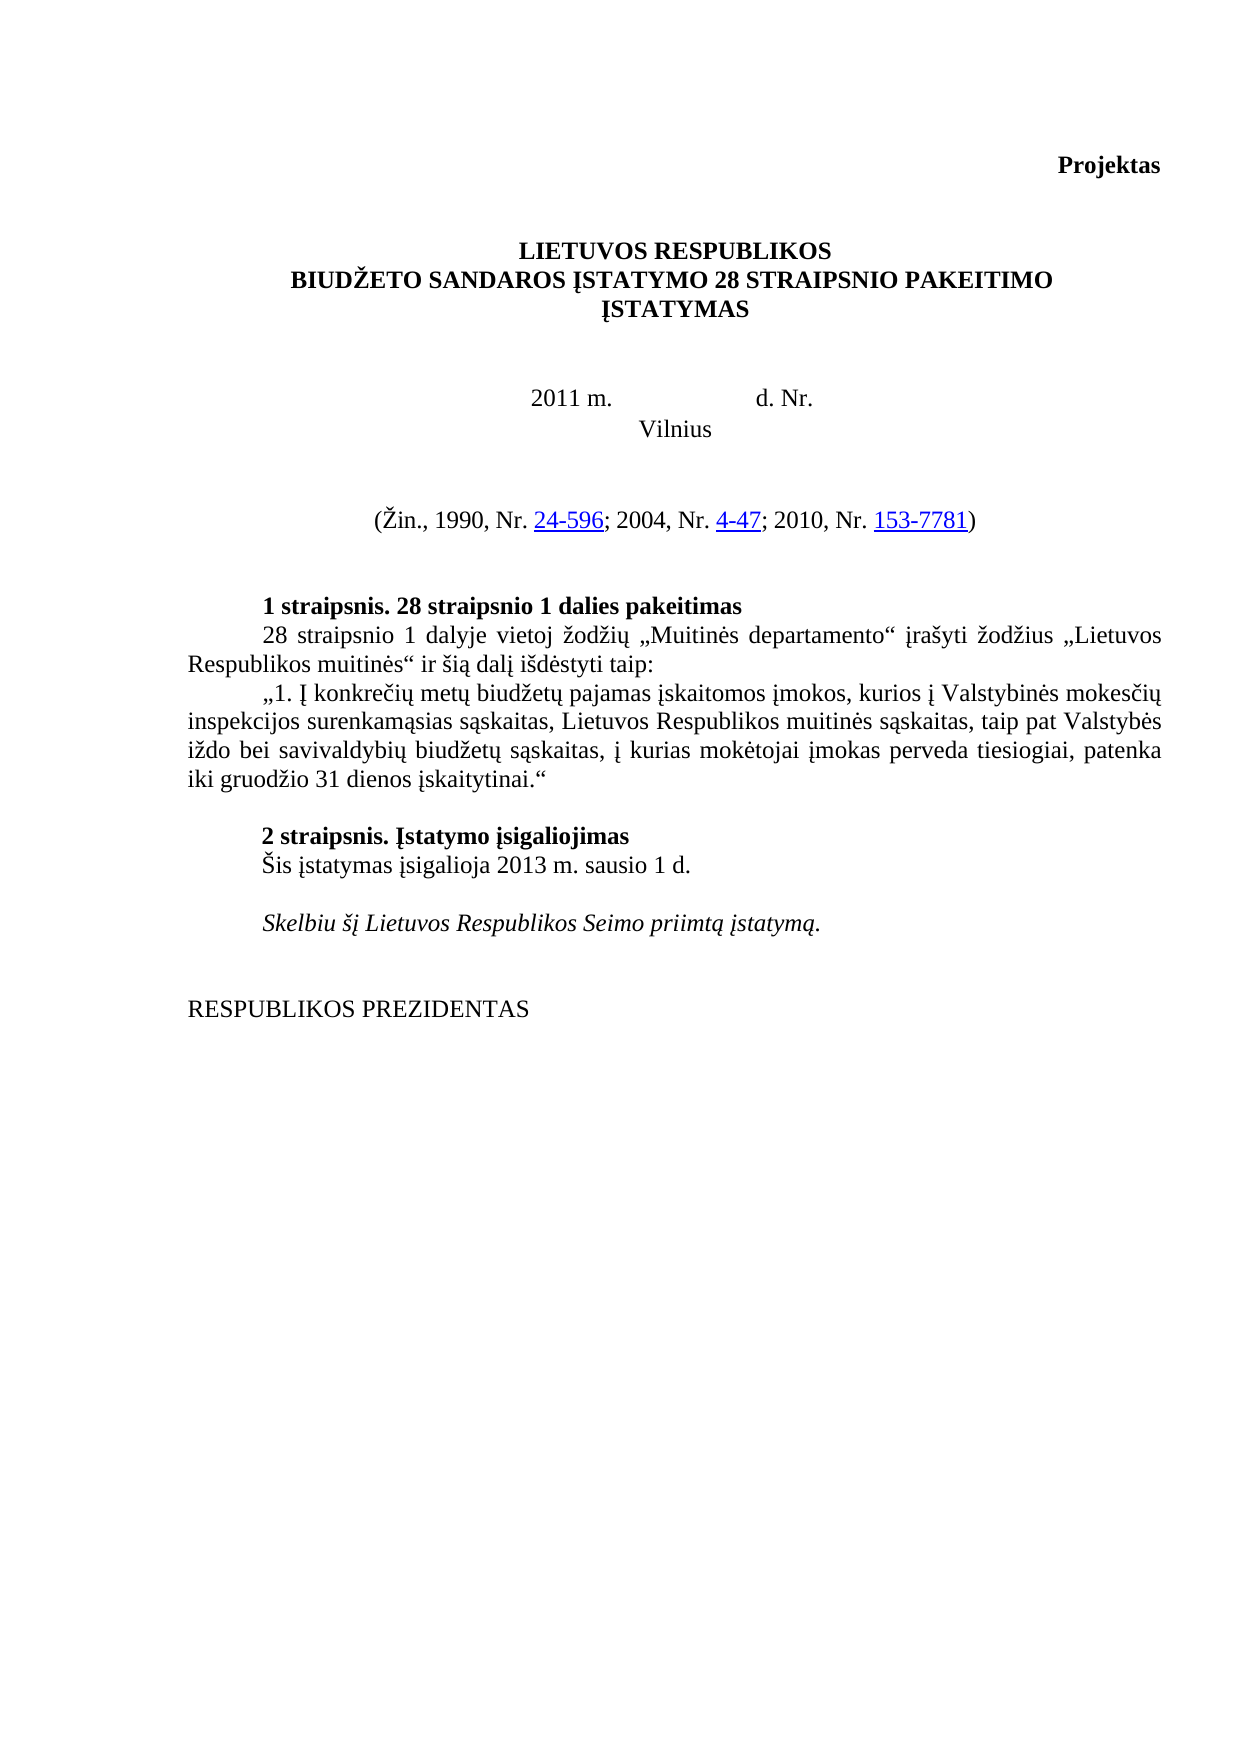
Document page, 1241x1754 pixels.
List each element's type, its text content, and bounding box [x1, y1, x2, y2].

text įstatymas [187, 294, 1162, 322]
text Skelbiu šį Lietuvos Respublikos Seimo priimtą įstatymą. [187, 908, 1162, 936]
text 1 straipsnis. 28 straipsnio 1 dalies pakeitimas [187, 591, 1162, 620]
text RESPUBLIKOS PREZIDENTAS [187, 994, 1162, 1023]
text BIUDŽETO SANDAROS ĮSTATYMO 28 straipsnio pakeitimo [187, 265, 1162, 294]
text Šis įstatymas įsigalioja 2013 m. sausio 1 d. [187, 850, 1162, 879]
text „1. Į konkrečių metų biudžetų pajamas įskaitomos įmokos, kurios į Valstybinės mokesčių inspekcijos surenkamąsias sąskaitas, Lietuvos Respublikos muitinės sąskaitas, taip pat Valstybės iždo bei savivaldybių biudžetų sąskaitas, į kurias mokėtojai įmokas perveda tiesiogiai, patenka iki gruodžio 31 dienos įskaitytinai.“ [187, 678, 1162, 793]
text LIETUVOS RESPUBLIKOS [187, 236, 1162, 265]
text (Žin., 1990, Nr. 24-596; 2004, Nr. 4-47; 2010, Nr. 153-7781) [187, 505, 1162, 534]
text Projektas [937, 150, 1162, 179]
text 28 straipsnio 1 dalyje vietoj žodžių „Muitinės departamento“ įrašyti žodžius „Lietuvos Respublikos muitinės“ ir šią dalį išdėstyti taip: [187, 620, 1162, 678]
text 2 straipsnis. Įstatymo įsigaliojimas [187, 821, 1162, 850]
text 2011 m. d. Nr. Vilnius [187, 380, 1162, 443]
